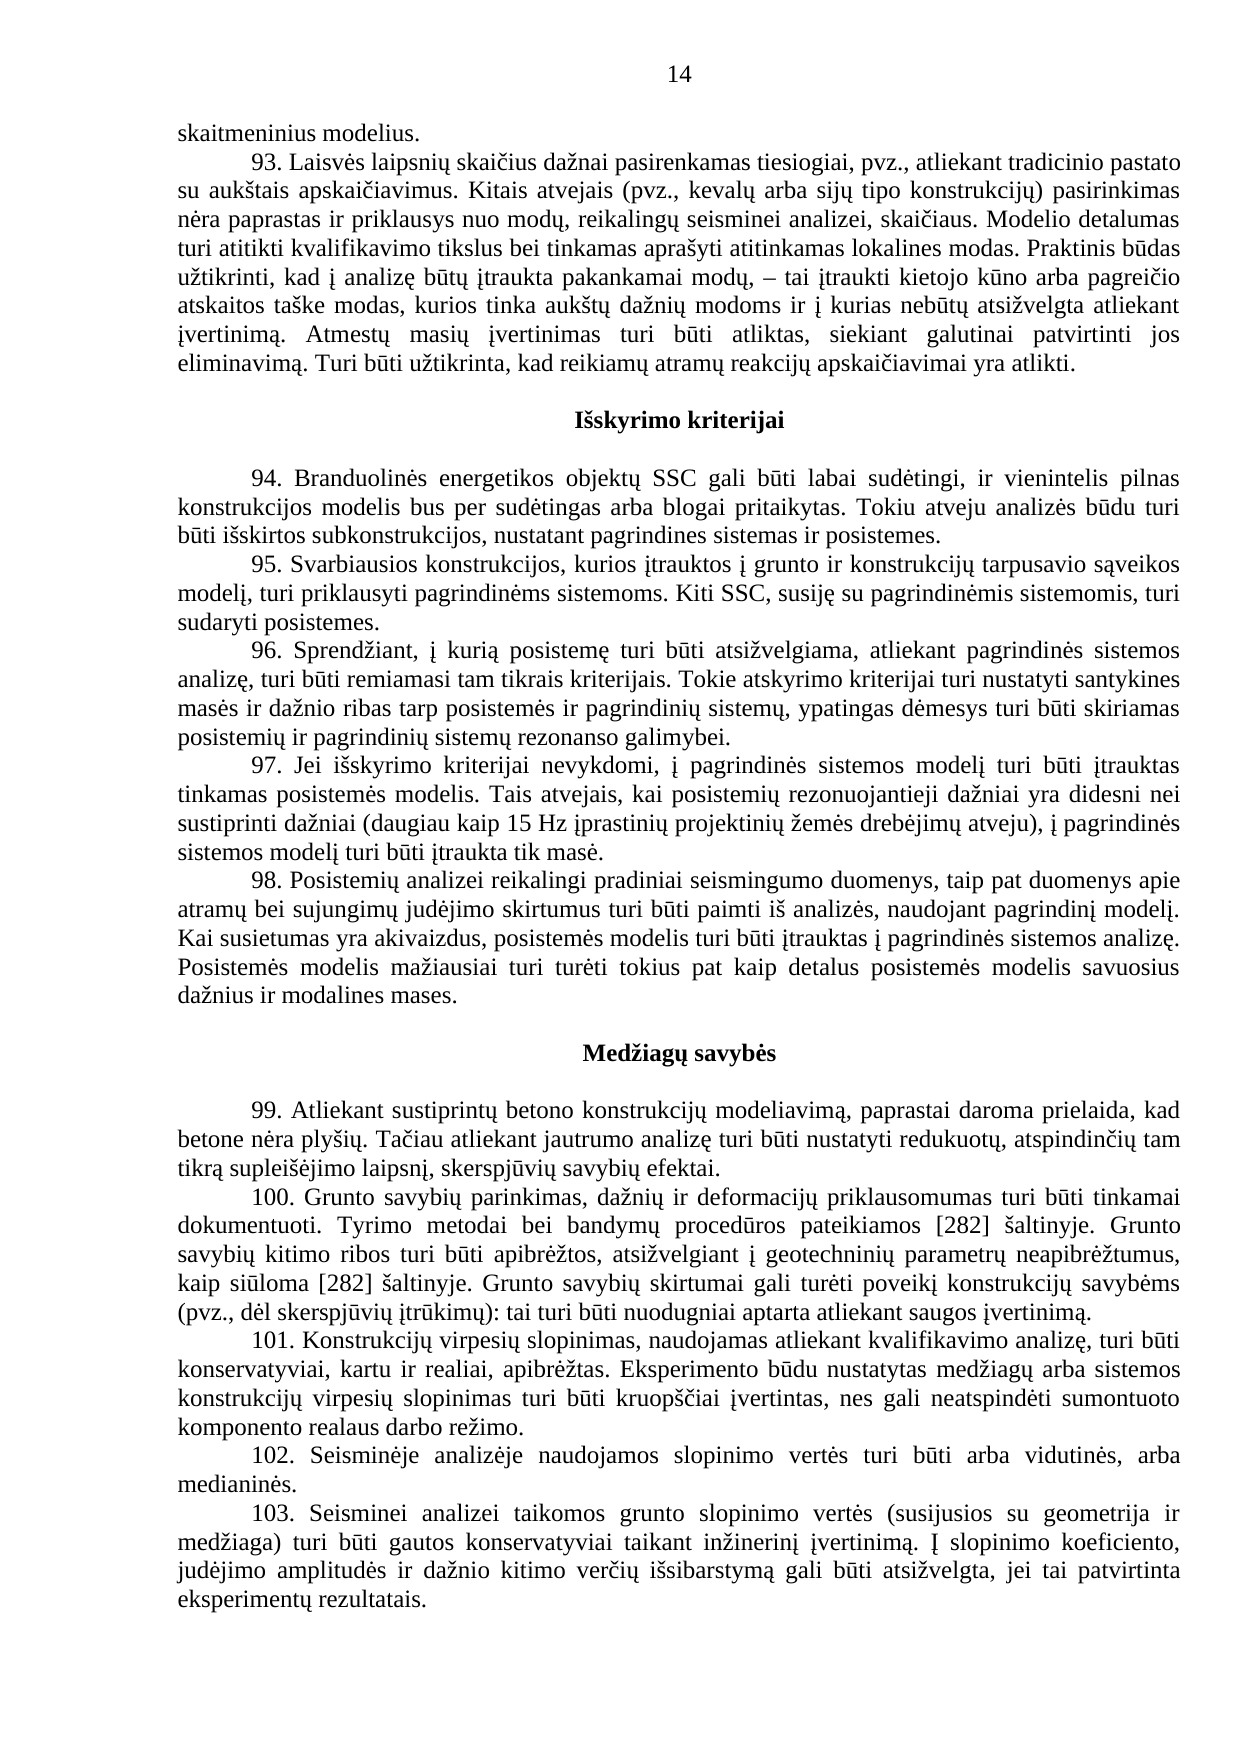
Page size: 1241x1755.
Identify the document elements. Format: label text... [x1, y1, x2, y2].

text 94. Branduolinės energetikos objektų SSC gali būti labai sudėtingi, ir vienintelis pilnas konstrukcijos modelis bus per sudėtingas arba blogai pritaikytas. Tokiu atveju analizės būdu turi būti išskirtos subkonstrukcijos, nustatant pagrindines sistemas ir posistemes. [177, 463, 1181, 549]
text 103. Seisminei analizei taikomos grunto slopinimo vertės (susijusios su geometrija ir medžiaga) turi būti gautos konservatyviai taikant inžinerinį įvertinimą. Į slopinimo koeficiento, judėjimo amplitudės ir dažnio kitimo verčių išsibarstymą gali būti atsižvelgta, jei tai patvirtinta eksperimentų rezultatais. [177, 1498, 1181, 1613]
text 100. Grunto savybių parinkimas, dažnių ir deformacijų priklausomumas turi būti tinkamai dokumentuoti. Tyrimo metodai bei bandymų procedūros pateikiamos [282] šaltinyje. Grunto savybių kitimo ribos turi būti apibrėžtos, atsižvelgiant į geotechninių parametrų neapibrėžtumus, kaip siūloma [282] šaltinyje. Grunto savybių skirtumai gali turėti poveikį konstrukcijų savybėms (pvz., dėl skerspjūvių įtrūkimų): tai turi būti nuodugniai aptarta atliekant saugos įvertinimą. [177, 1182, 1181, 1326]
text skaitmeninius modelius. [177, 118, 1181, 147]
text 99. Atliekant sustiprintų betono konstrukcijų modeliavimą, paprastai daroma prielaida, kad betone nėra plyšių. Tačiau atliekant jautrumo analizę turi būti nustatyti redukuotų, atspindinčių tam tikrą supleišėjimo laipsnį, skerspjūvių savybių efektai. [177, 1096, 1181, 1182]
text 96. Sprendžiant, į kurią posistemę turi būti atsižvelgiama, atliekant pagrindinės sistemos analizę, turi būti remiamasi tam tikrais kriterijais. Tokie atskyrimo kriterijai turi nustatyti santykines masės ir dažnio ribas tarp posistemės ir pagrindinių sistemų, ypatingas dėmesys turi būti skiriamas posistemių ir pagrindinių sistemų rezonanso galimybei. [177, 636, 1181, 751]
text 102. Seisminėje analizėje naudojamos slopinimo vertės turi būti arba vidutinės, arba medianinės. [177, 1441, 1181, 1498]
text 93. Laisvės laipsnių skaičius dažnai pasirenkamas tiesiogiai, pvz., atliekant tradicinio pastato su aukštais apskaičiavimus. Kitais atvejais (pvz., kevalų arba sijų tipo konstrukcijų) pasirinkimas nėra paprastas ir priklausys nuo modų, reikalingų seisminei analizei, skaičiaus. Modelio detalumas turi atitikti kvalifikavimo tikslus bei tinkamas aprašyti atitinkamas lokalines modas. Praktinis būdas užtikrinti, kad į analizę būtų įtraukta pakankamai modų, – tai įtraukti kietojo kūno arba pagreičio atskaitos taške modas, kurios tinka aukštų dažnių modoms ir į kurias nebūtų atsižvelgta atliekant įvertinimą. Atmestų masių įvertinimas turi būti atliktas, siekiant galutinai patvirtinti jos eliminavimą. Turi būti užtikrinta, kad reikiamų atramų reakcijų apskaičiavimai yra atlikti. [177, 147, 1181, 377]
text 98. Posistemių analizei reikalingi pradiniai seismingumo duomenys, taip pat duomenys apie atramų bei sujungimų judėjimo skirtumus turi būti paimti iš analizės, naudojant pagrindinį modelį. Kai susietumas yra akivaizdus, posistemės modelis turi būti įtrauktas į pagrindinės sistemos analizę. Posistemės modelis mažiausiai turi turėti tokius pat kaip detalus posistemės modelis savuosius dažnius ir modalines mases. [177, 866, 1181, 1009]
text Išskyrimo kriterijai [177, 406, 1181, 434]
text 95. Svarbiausios konstrukcijos, kurios įtrauktos į grunto ir konstrukcijų tarpusavio sąveikos modelį, turi priklausyti pagrindinėms sistemoms. Kiti SSC, susiję su pagrindinėmis sistemomis, turi sudaryti posistemes. [177, 549, 1181, 636]
text 97. Jei išskyrimo kriterijai nevykdomi, į pagrindinės sistemos modelį turi būti įtrauktas tinkamas posistemės modelis. Tais atvejais, kai posistemių rezonuojantieji dažniai yra didesni nei sustiprinti dažniai (daugiau kaip 15 Hz įprastinių projektinių žemės drebėjimų atveju), į pagrindinės sistemos modelį turi būti įtraukta tik masė. [177, 751, 1181, 866]
text Medžiagų savybės [177, 1038, 1181, 1067]
text 101. Konstrukcijų virpesių slopinimas, naudojamas atliekant kvalifikavimo analizę, turi būti konservatyviai, kartu ir realiai, apibrėžtas. Eksperimento būdu nustatytas medžiagų arba sistemos konstrukcijų virpesių slopinimas turi būti kruopščiai įvertintas, nes gali neatspindėti sumontuoto komponento realaus darbo režimo. [177, 1326, 1181, 1441]
